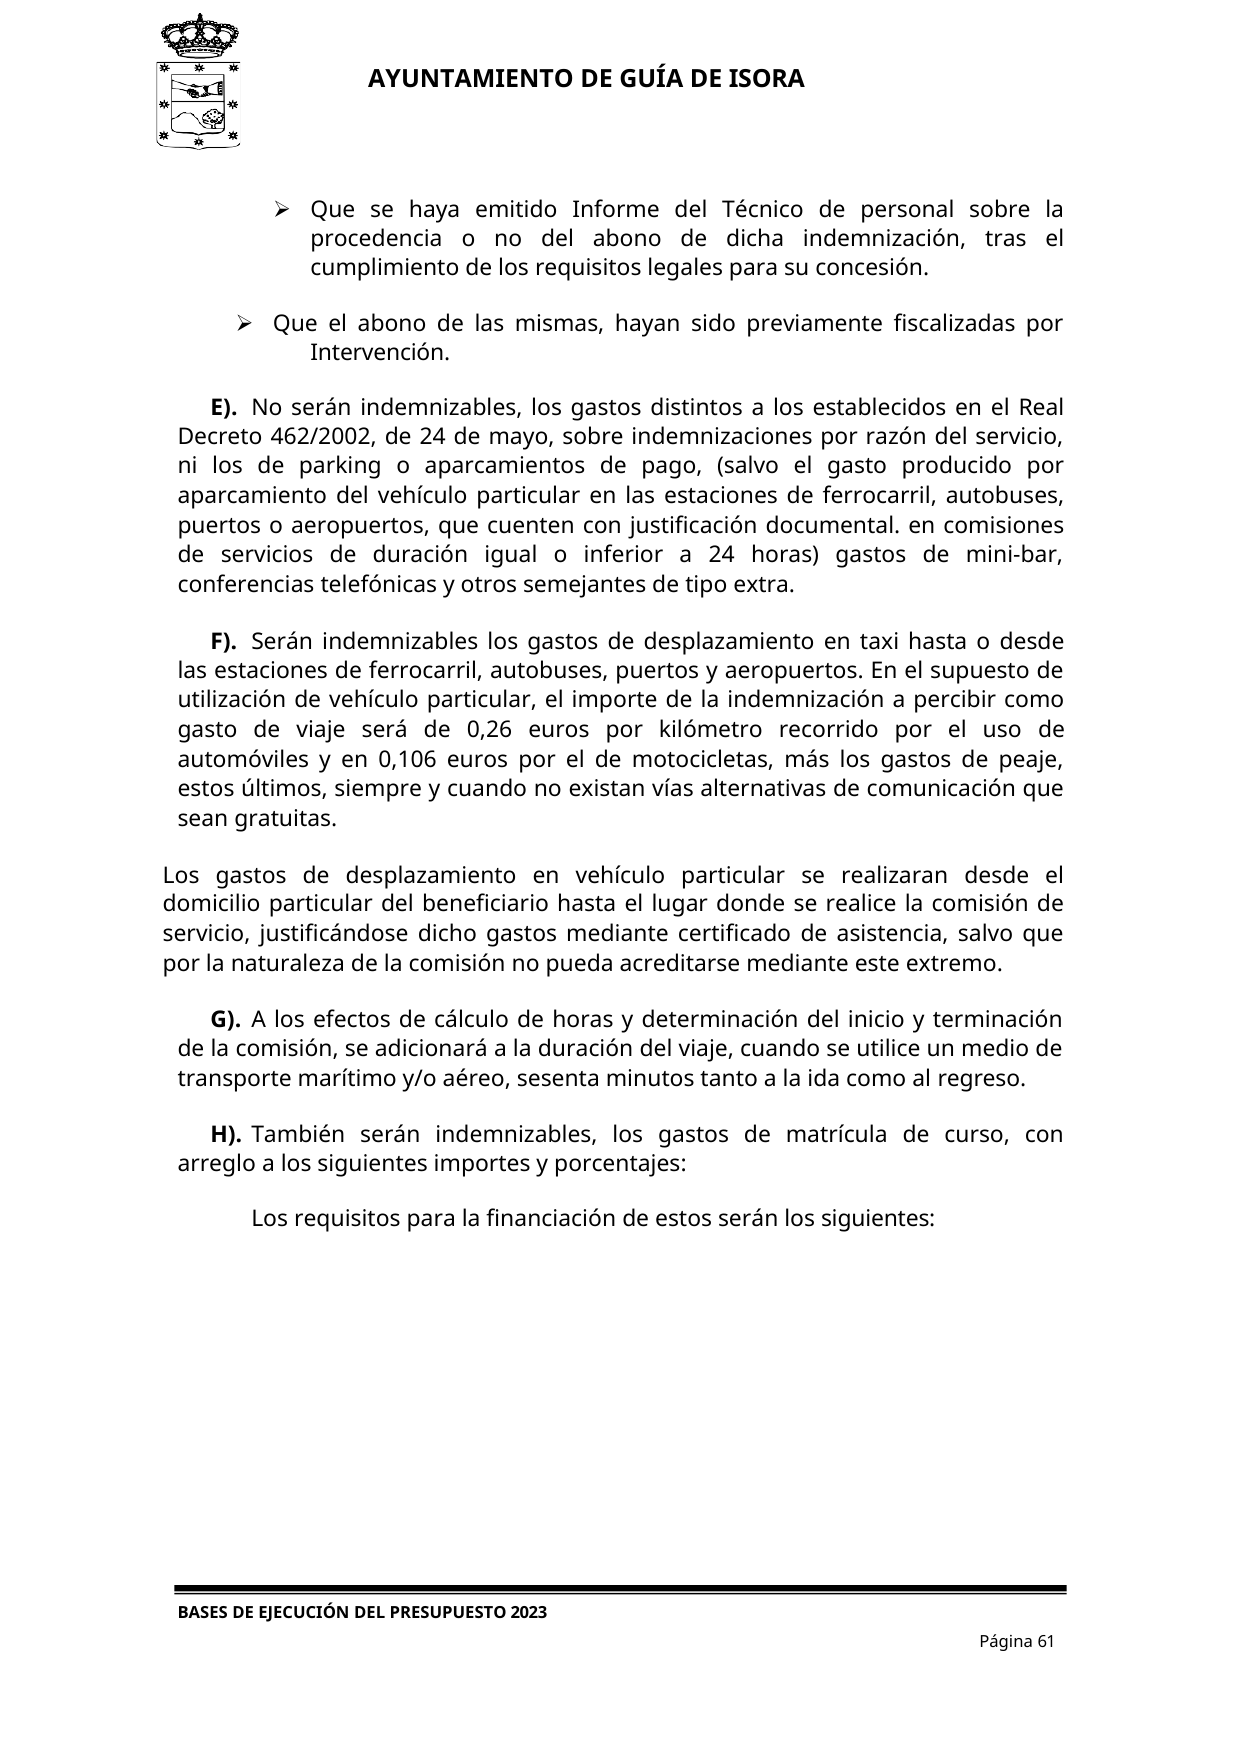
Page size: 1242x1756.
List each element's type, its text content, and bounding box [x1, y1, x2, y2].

text Los gastos de desplazamiento en vehículo particular se realizaran desde el domicilio particular del beneficiario hasta el lugar donde se realice la comisión de servicio, justificándose dicho gastos mediante certificado de asistencia, salvo que por la naturaleza de la comisión no pueda acreditarse mediante este extremo. [162, 859, 1065, 978]
list No serán indemnizables, los gastos distintos a los establecidos en el Real Decreto 462/2002, de 24 de mayo, sobre indemnizaciones por razón del servicio, ni los de parking o aparcamientos de pago, (salvo el gasto producido por aparcamiento del vehículo particular en las estaciones de ferrocarril, autobuses, puertos o aeropuertos, que cuenten con justificación documental. en comisiones de servicios de duración igual o inferior a 24 horas) gastos de mini-bar, conferencias telefónicas y otros semejantes de tipo extra. [162, 392, 1065, 599]
text Los requisitos para la financiación de estos serán los siguientes: [251, 1202, 1079, 1233]
list Serán indemnizables los gastos de desplazamiento en taxi hasta o desde las estaciones de ferrocarril, autobuses, puertos y aeropuertos. En el supuesto de utilización de vehículo particular, el importe de la indemnización a percibir como gasto de viaje será de 0,26 euros por kilómetro recorrido por el uso de automóviles y en 0,106 euros por el de motocicletas, más los gastos de peaje, estos últimos, siempre y cuando no existan vías alternativas de comunicación que sean gratuitas. [162, 626, 1065, 833]
list Que el abono de las mismas, hayan sido previamente fiscalizadas por Intervención. [235, 307, 1064, 367]
list También serán indemnizables, los gastos de matrícula de curso, con arreglo a los siguientes importes y porcentajes: [162, 1118, 1065, 1178]
list Que se haya emitido Informe del Técnico de personal sobre la procedencia o no del abono de dicha indemnización, tras el cumplimiento de los requisitos legales para su concesión. [273, 193, 1065, 282]
list A los efectos de cálculo de horas y determinación del inicio y terminación de la comisión, se adicionará a la duración del viaje, cuando se utilice un medio de transporte marítimo y/o aéreo, sesenta minutos tanto a la ida como al regreso. [162, 1004, 1064, 1093]
